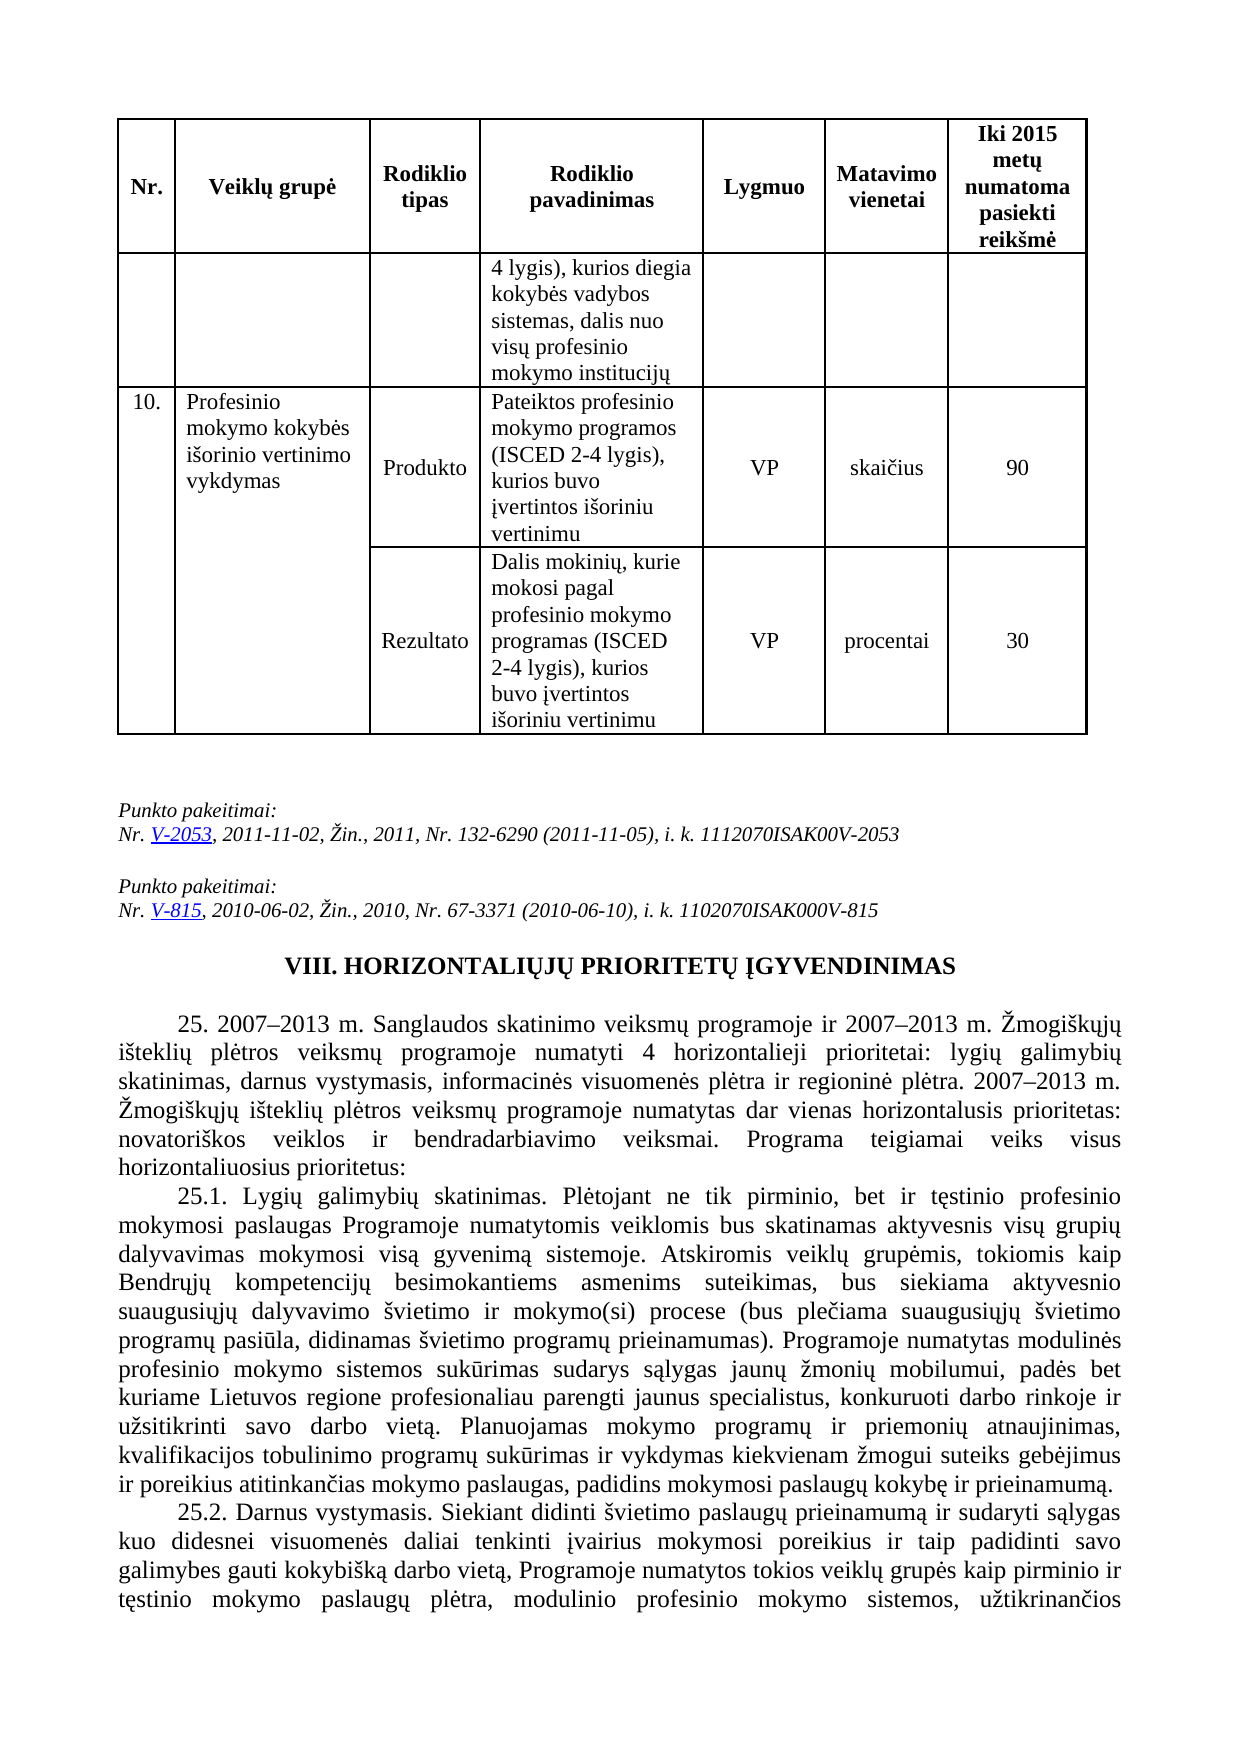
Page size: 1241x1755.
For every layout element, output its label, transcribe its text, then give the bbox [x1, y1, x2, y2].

table_header Iki 2015 metų numatoma pasiekti reikšmė [949, 120, 1085, 252]
table_cell Dalis mokinių, kurie mokosi pagal profesinio mokymo programas (ISCED 2-4 lygis), kurios buvo įvertintos išoriniu vertinimu [481, 548, 702, 733]
table_cell [704, 254, 824, 386]
table_cell procentai [826, 548, 947, 733]
table_header Veiklų grupė [176, 120, 369, 252]
text 25.1. Lygių galimybių skatinimas. Plėtojant ne tik pirminio, bet ir tęstinio profesinio mokymosi paslaugas Programoje numatytomis veiklomis bus skatinamas aktyvesnis visų grupių dalyvavimas mokymosi visą gyvenimą sistemoje. Atskiromis veiklų grupėmis, tokiomis kaip Bendrųjų kompetencijų besimokantiems asmenims suteikimas, bus siekiama aktyvesnio suaugusiųjų dalyvavimo švietimo ir mokymo(si) procese (bus plečiama suaugusiųjų švietimo programų pasiūla, didinamas švietimo programų prieinamumas). Programoje numatytas modulinės profesinio mokymo sistemos sukūrimas sudarys sąlygas jaunų žmonių mobilumui, padės bet kuriame Lietuvos regione profesionaliau parengti jaunus specialistus, konkuruoti darbo rinkoje ir užsitikrinti savo darbo vietą. Planuojamas mokymo programų ir priemonių atnaujinimas, kvalifikacijos tobulinimo programų sukūrimas ir vykdymas kiekvienam žmogui suteiks gebėjimus ir poreikius atitinkančias mokymo paslaugas, padidins mokymosi paslaugų kokybę ir prieinamumą. [118, 1181, 1122, 1497]
table_header Rodiklio pavadinimas [481, 120, 702, 252]
text Punkto pakeitimai: [118, 874, 1122, 898]
text VIII. HORIZONTALIŲJŲ PRIORITETŲ ĮGYVENDINIMAS [118, 951, 1122, 980]
table_header Rodiklio tipas [371, 120, 479, 252]
table_header Lygmuo [704, 120, 824, 252]
text Nr. V-2053, 2011-11-02, Žin., 2011, Nr. 132-6290 (2011-11-05), i. k. 1112070ISAK00V-2053 [118, 822, 1122, 846]
table_cell Produkto [371, 388, 479, 546]
table_cell 4 lygis), kurios diegia kokybės vadybos sistemas, dalis nuo visų profesinio mokymo institucijų [481, 254, 702, 386]
table_cell Profesinio mokymo kokybės išorinio vertinimo vykdymas [176, 388, 369, 733]
table_cell [949, 254, 1085, 386]
table_cell [119, 254, 174, 386]
table_cell skaičius [826, 388, 947, 546]
table_cell 10. [119, 388, 174, 733]
table_cell 30 [949, 548, 1085, 733]
table_header Matavimo vienetai [826, 120, 947, 252]
table_header Nr. [119, 120, 174, 252]
text Punkto pakeitimai: [118, 797, 1122, 822]
table_cell [826, 254, 947, 386]
table_cell VP [704, 388, 824, 546]
table_cell Rezultato [371, 548, 479, 733]
table_cell 90 [949, 388, 1085, 546]
table_cell Pateiktos profesinio mokymo programos (ISCED 2-4 lygis), kurios buvo įvertintos išoriniu vertinimu [481, 388, 702, 546]
text 25. 2007–2013 m. Sanglaudos skatinimo veiksmų programoje ir 2007–2013 m. Žmogiškųjų išteklių plėtros veiksmų programoje numatyti 4 horizontalieji prioritetai: lygių galimybių skatinimas, darnus vystymasis, informacinės visuomenės plėtra ir regioninė plėtra. 2007–2013 m. Žmogiškųjų išteklių plėtros veiksmų programoje numatytas dar vienas horizontalusis prioritetas: novatoriškos veiklos ir bendradarbiavimo veiksmai. Programa teigiamai veiks visus horizontaliuosius prioritetus: [118, 1009, 1122, 1181]
table_cell VP [704, 548, 824, 733]
table_cell [176, 254, 369, 386]
table_cell [371, 254, 479, 386]
text Nr. V-815, 2010-06-02, Žin., 2010, Nr. 67-3371 (2010-06-10), i. k. 1102070ISAK000V-815 [118, 898, 1122, 922]
text 25.2. Darnus vystymasis. Siekiant didinti švietimo paslaugų prieinamumą ir sudaryti sąlygas kuo didesnei visuomenės daliai tenkinti įvairius mokymosi poreikius ir taip padidinti savo galimybes gauti kokybišką darbo vietą, Programoje numatytos tokios veiklų grupės kaip pirminio ir tęstinio mokymo paslaugų plėtra, modulinio profesinio mokymo sistemos, užtikrinančios [118, 1497, 1122, 1612]
